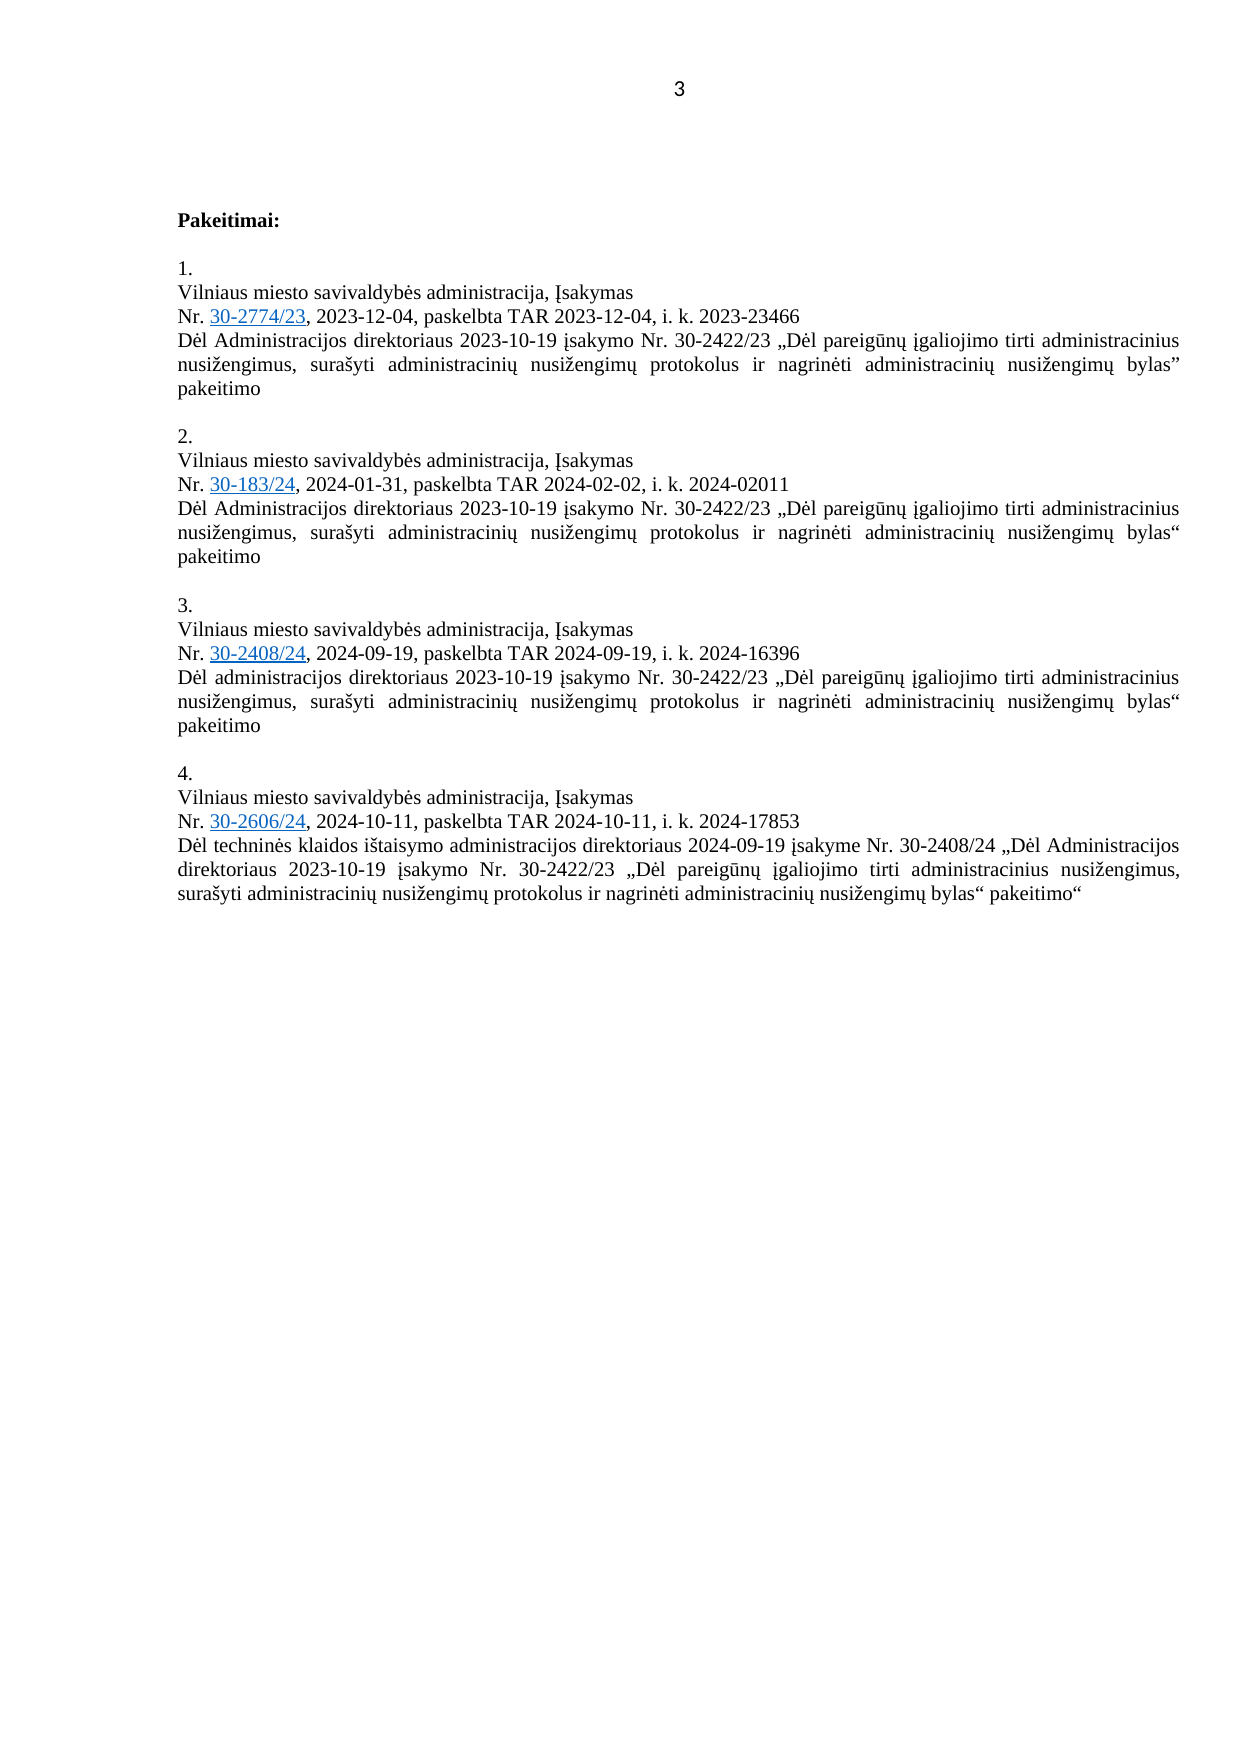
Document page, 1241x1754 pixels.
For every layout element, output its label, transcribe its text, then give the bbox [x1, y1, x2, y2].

text Nr. 30-2774/23, 2023-12-04, paskelbta TAR 2023-12-04, i. k. 2023-23466 [177, 304, 1181, 328]
text Dėl administracijos direktoriaus 2023-10-19 įsakymo Nr. 30-2422/23 „Dėl pareigūnų įgaliojimo tirti administracinius nusižengimus, surašyti administracinių nusižengimų protokolus ir nagrinėti administracinių nusižengimų bylas“ pakeitimo [177, 665, 1181, 737]
text Vilniaus miesto savivaldybės administracija, Įsakymas [177, 785, 1181, 809]
text 2. [177, 424, 1181, 448]
text Vilniaus miesto savivaldybės administracija, Įsakymas [177, 280, 1181, 304]
text 4. [177, 761, 1181, 785]
text Vilniaus miesto savivaldybės administracija, Įsakymas [177, 617, 1181, 641]
text Dėl Administracijos direktoriaus 2023-10-19 įsakymo Nr. 30-2422/23 „Dėl pareigūnų įgaliojimo tirti administracinius nusižengimus, surašyti administracinių nusižengimų protokolus ir nagrinėti administracinių nusižengimų bylas“ pakeitimo [177, 496, 1181, 568]
text Nr. 30-2606/24, 2024-10-11, paskelbta TAR 2024-10-11, i. k. 2024-17853 [177, 809, 1181, 833]
text Pakeitimai: [177, 207, 1181, 232]
text Dėl techninės klaidos ištaisymo administracijos direktoriaus 2024-09-19 įsakyme Nr. 30-2408/24 „Dėl Administracijos direktoriaus 2023-10-19 įsakymo Nr. 30-2422/23 „Dėl pareigūnų įgaliojimo tirti administracinius nusižengimus, surašyti administracinių nusižengimų protokolus ir nagrinėti administracinių nusižengimų bylas“ pakeitimo“ [177, 833, 1181, 905]
text Vilniaus miesto savivaldybės administracija, Įsakymas [177, 448, 1181, 472]
text 1. [177, 256, 1181, 280]
text Nr. 30-183/24, 2024-01-31, paskelbta TAR 2024-02-02, i. k. 2024-02011 [177, 472, 1181, 496]
text 3. [177, 592, 1181, 617]
text Dėl Administracijos direktoriaus 2023-10-19 įsakymo Nr. 30-2422/23 „Dėl pareigūnų įgaliojimo tirti administracinius nusižengimus, surašyti administracinių nusižengimų protokolus ir nagrinėti administracinių nusižengimų bylas” pakeitimo [177, 328, 1181, 400]
text Nr. 30-2408/24, 2024-09-19, paskelbta TAR 2024-09-19, i. k. 2024-16396 [177, 641, 1181, 665]
